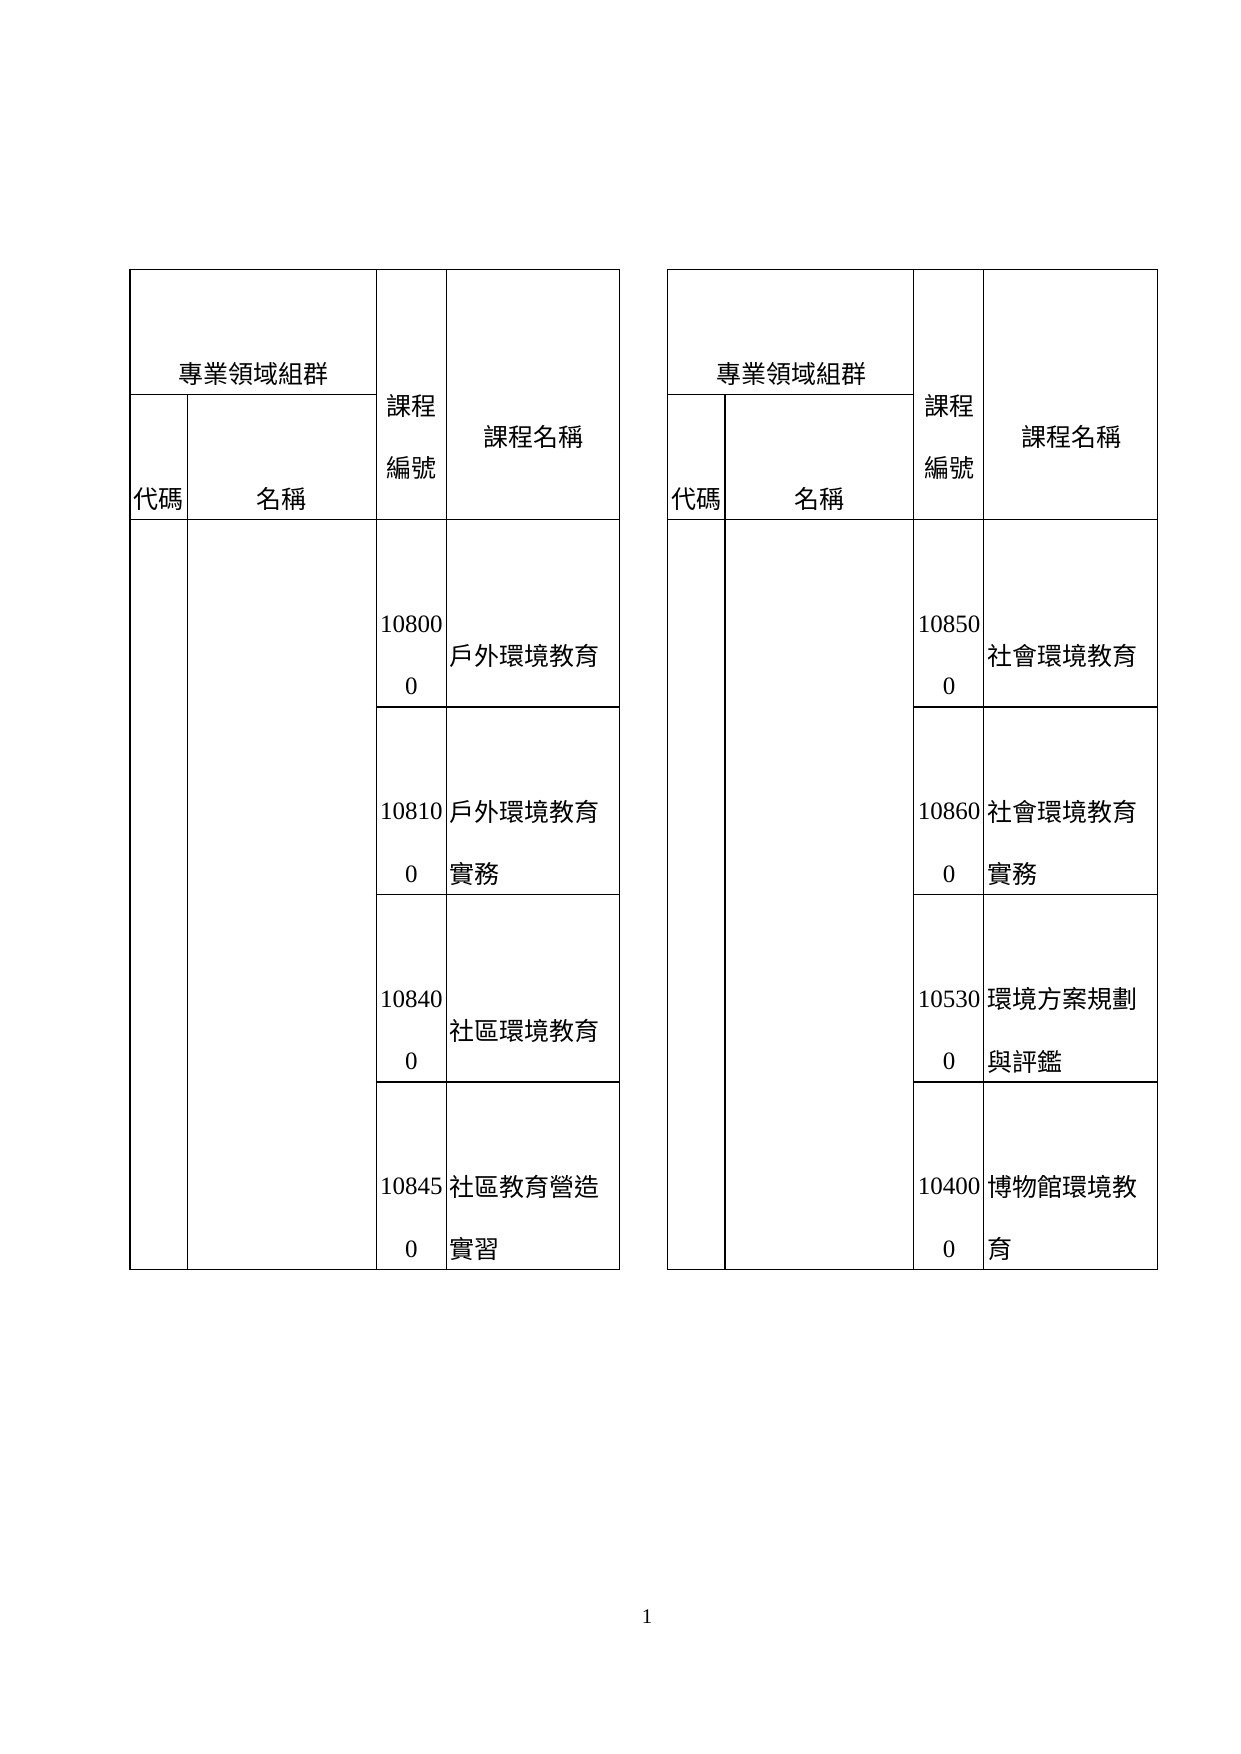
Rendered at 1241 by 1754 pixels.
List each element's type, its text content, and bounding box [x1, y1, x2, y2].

table_cell 108500 [914, 520, 983, 706]
table_cell 社區環境教育 [447, 895, 619, 1081]
table_cell [131, 520, 187, 1269]
table_cell 105300 [914, 895, 983, 1081]
table_cell 108450 [377, 1083, 446, 1269]
table_cell 代碼 [668, 395, 724, 519]
table_cell 戶外環境教育實務 [447, 708, 619, 894]
table_cell 名稱 [726, 395, 913, 519]
table_header 課程編號 [377, 270, 446, 519]
table_cell 108600 [914, 708, 983, 894]
table_cell 環境方案規劃與評鑑 [984, 895, 1157, 1081]
table_cell [188, 520, 376, 1269]
table_cell 108100 [377, 708, 446, 894]
table_cell 社區教育營造實習 [447, 1083, 619, 1269]
table_cell [726, 520, 913, 1269]
table_header 課程名稱 [984, 270, 1157, 519]
table_cell 名稱 [188, 395, 376, 519]
table_cell 104000 [914, 1083, 983, 1269]
table_cell 108400 [377, 895, 446, 1081]
table_header 課程編號 [914, 270, 983, 519]
table_cell 戶外環境教育 [447, 520, 619, 706]
table_cell 博物館環境教育 [984, 1083, 1157, 1269]
table_cell [668, 520, 724, 1269]
table_cell 代碼 [131, 395, 187, 519]
table_cell 社會環境教育 [984, 520, 1157, 706]
table_header 課程名稱 [447, 270, 619, 519]
table_cell 108000 [377, 520, 446, 706]
table_header 專業領域組群 [668, 270, 913, 394]
table_cell 社會環境教育實務 [984, 708, 1157, 894]
table_header 專業領域組群 [131, 270, 376, 394]
